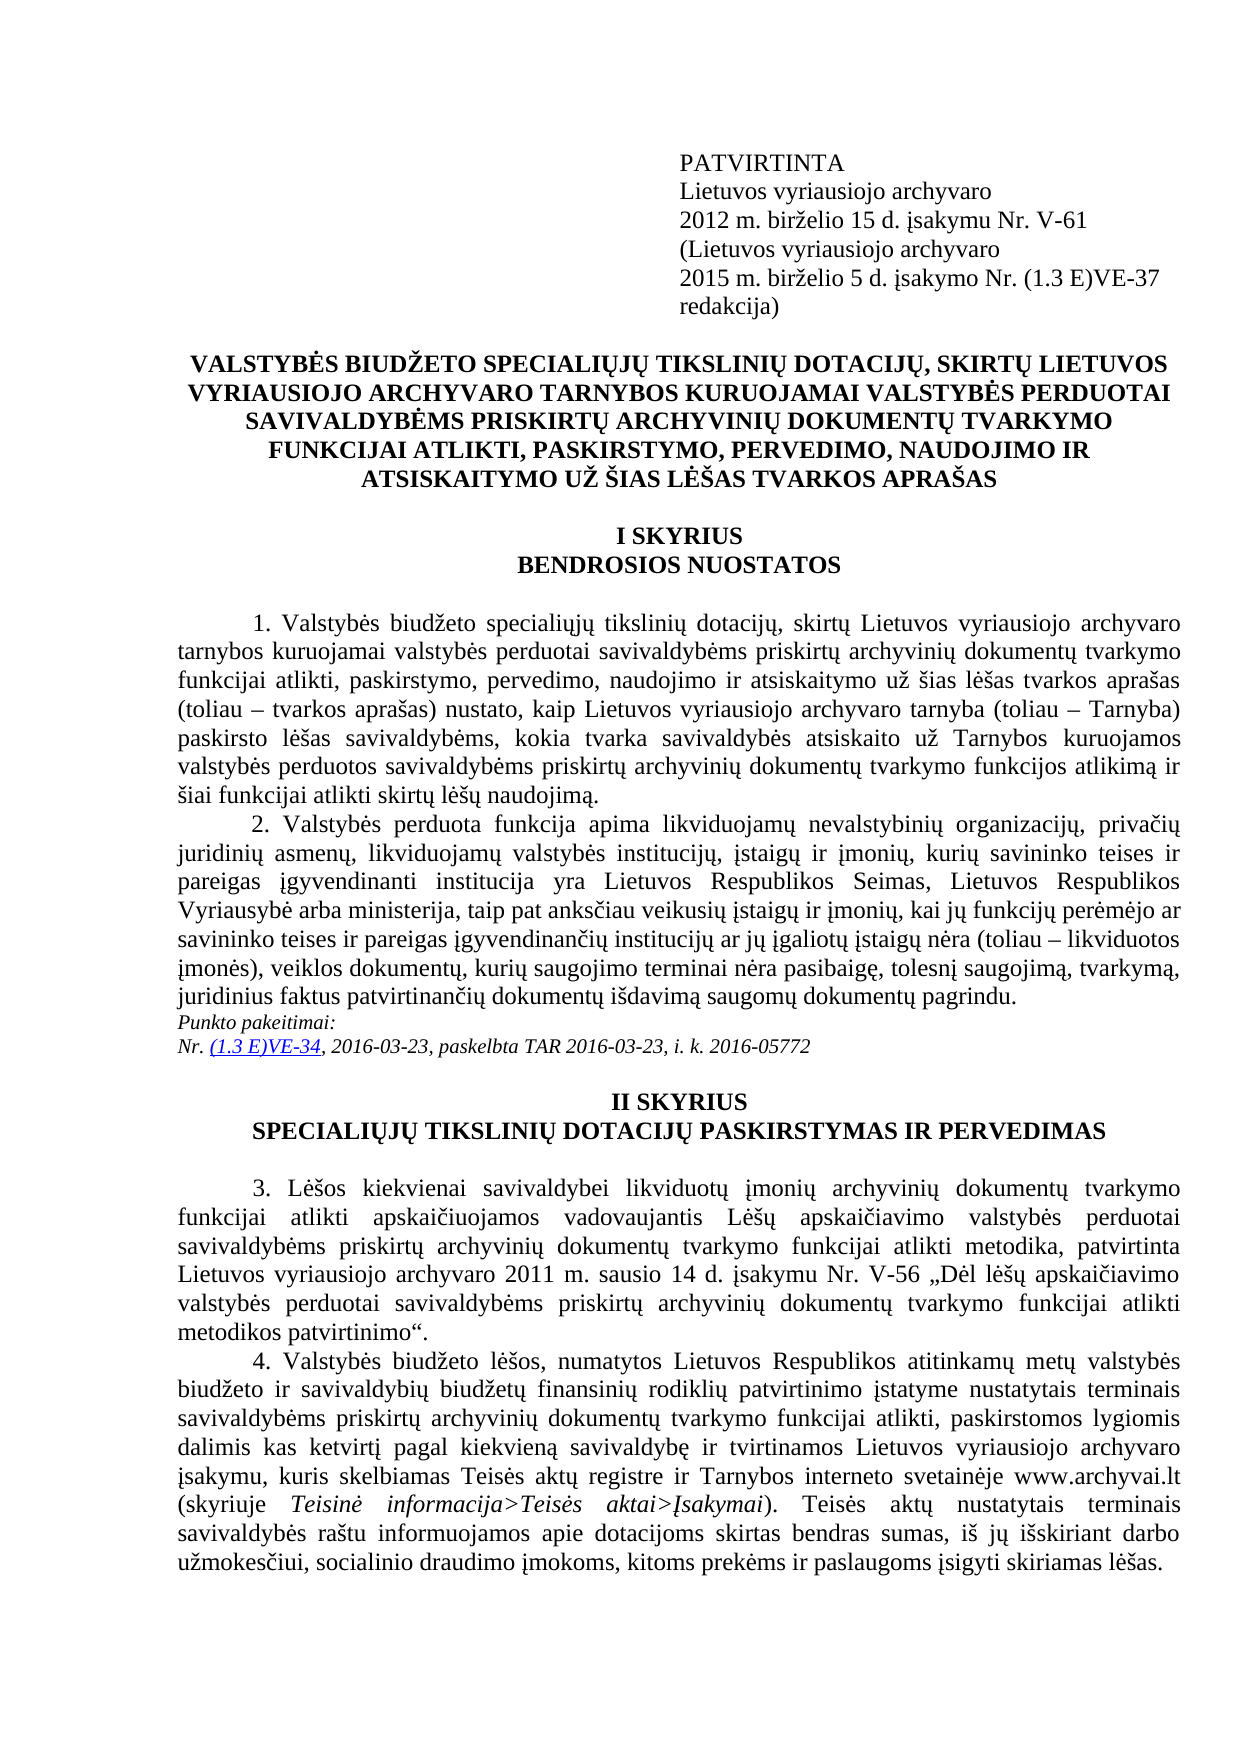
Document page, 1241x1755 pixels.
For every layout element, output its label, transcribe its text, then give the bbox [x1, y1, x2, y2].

text BENDROSIOS NUOSTATOS [177, 550, 1181, 579]
text 2. Valstybės perduota funkcija apima likviduojamų nevalstybinių organizacijų, privačių juridinių asmenų, likviduojamų valstybės institucijų, įstaigų ir įmonių, kurių savininko teises ir pareigas įgyvendinanti institucija yra Lietuvos Respublikos Seimas, Lietuvos Respublikos Vyriausybė arba ministerija, taip pat anksčiau veikusių įstaigų ir įmonių, kai jų funkcijų perėmėjo ar savininko teises ir pareigas įgyvendinančių institucijų ar jų įgaliotų įstaigų nėra (toliau – likviduotos įmonės), veiklos dokumentų, kurių saugojimo terminai nėra pasibaigę, tolesnį saugojimą, tvarkymą, juridinius faktus patvirtinančių dokumentų išdavimą saugomų dokumentų pagrindu. [177, 809, 1181, 1010]
text Lietuvos vyriausiojo archyvaro [679, 176, 1181, 205]
text I SKYRIUS [177, 521, 1181, 550]
text redakcija) [679, 291, 1181, 320]
text 4. Valstybės biudžeto lėšos, numatytos Lietuvos Respublikos atitinkamų metų valstybės biudžeto ir savivaldybių biudžetų finansinių rodiklių patvirtinimo įstatyme nustatytais terminais savivaldybėms priskirtų archyvinių dokumentų tvarkymo funkcijai atlikti, paskirstomos lygiomis dalimis kas ketvirtį pagal kiekvieną savivaldybę ir tvirtinamos Lietuvos vyriausiojo archyvaro įsakymu, kuris skelbiamas Teisės aktų registre ir Tarnybos interneto svetainėje www.archyvai.lt (skyriuje Teisinė informacija>Teisės aktai>Įsakymai). Teisės aktų nustatytais terminais savivaldybės raštu informuojamos apie dotacijoms skirtas bendras sumas, iš jų išskiriant darbo užmokesčiui, socialinio draudimo įmokoms, kitoms prekėms ir paslaugoms įsigyti skiriamas lėšas. [177, 1346, 1181, 1576]
text 2015 m. birželio 5 d. įsakymo Nr. (1.3 E)VE-37 [679, 263, 1181, 291]
text Punkto pakeitimai: [177, 1010, 1181, 1034]
text VALSTYBĖS BIUDŽETO SPECIALIŲJŲ TIKSLINIŲ DOTACIJŲ, SKIRTŲ LIETUVOS VYRIAUSIOJO ARCHYVARO TARNYBOS KURUOJAMAI VALSTYBĖS PERDUOTAI SAVIVALDYBĖMS PRISKIRTŲ ARCHYVINIŲ DOKUMENTŲ TVARKYMO FUNKCIJAI ATLIKTI, PASKIRSTYMO, PERVEDIMO, NAUDOJIMO IR ATSISKAITYMO UŽ ŠIAS LĖŠAS TVARKOS APRAŠAS [177, 349, 1181, 493]
text (Lietuvos vyriausiojo archyvaro [679, 234, 1181, 263]
text II SKYRIUS [177, 1087, 1181, 1116]
text Nr. (1.3 E)VE-34, 2016-03-23, paskelbta TAR 2016-03-23, i. k. 2016-05772 [177, 1034, 1181, 1058]
text 3. Lėšos kiekvienai savivaldybei likviduotų įmonių archyvinių dokumentų tvarkymo funkcijai atlikti apskaičiuojamos vadovaujantis Lėšų apskaičiavimo valstybės perduotai savivaldybėms priskirtų archyvinių dokumentų tvarkymo funkcijai atlikti metodika, patvirtinta Lietuvos vyriausiojo archyvaro 2011 m. sausio 14 d. įsakymu Nr. V-56 „Dėl lėšų apskaičiavimo valstybės perduotai savivaldybėms priskirtų archyvinių dokumentų tvarkymo funkcijai atlikti metodikos patvirtinimo“. [177, 1173, 1181, 1346]
text SPECIALIŲJŲ TIKSLINIŲ DOTACIJŲ PASKIRSTYMAS IR PERVEDIMAS [177, 1116, 1181, 1144]
text 2012 m. birželio 15 d. įsakymu Nr. V-61 [679, 205, 1181, 234]
text 1. Valstybės biudžeto specialiųjų tikslinių dotacijų, skirtų Lietuvos vyriausiojo archyvaro tarnybos kuruojamai valstybės perduotai savivaldybėms priskirtų archyvinių dokumentų tvarkymo funkcijai atlikti, paskirstymo, pervedimo, naudojimo ir atsiskaitymo už šias lėšas tvarkos aprašas (toliau – tvarkos aprašas) nustato, kaip Lietuvos vyriausiojo archyvaro tarnyba (toliau – Tarnyba) paskirsto lėšas savivaldybėms, kokia tvarka savivaldybės atsiskaito už Tarnybos kuruojamos valstybės perduotos savivaldybėms priskirtų archyvinių dokumentų tvarkymo funkcijos atlikimą ir šiai funkcijai atlikti skirtų lėšų naudojimą. [177, 608, 1181, 809]
text PATVIRTINTA [679, 148, 1181, 176]
